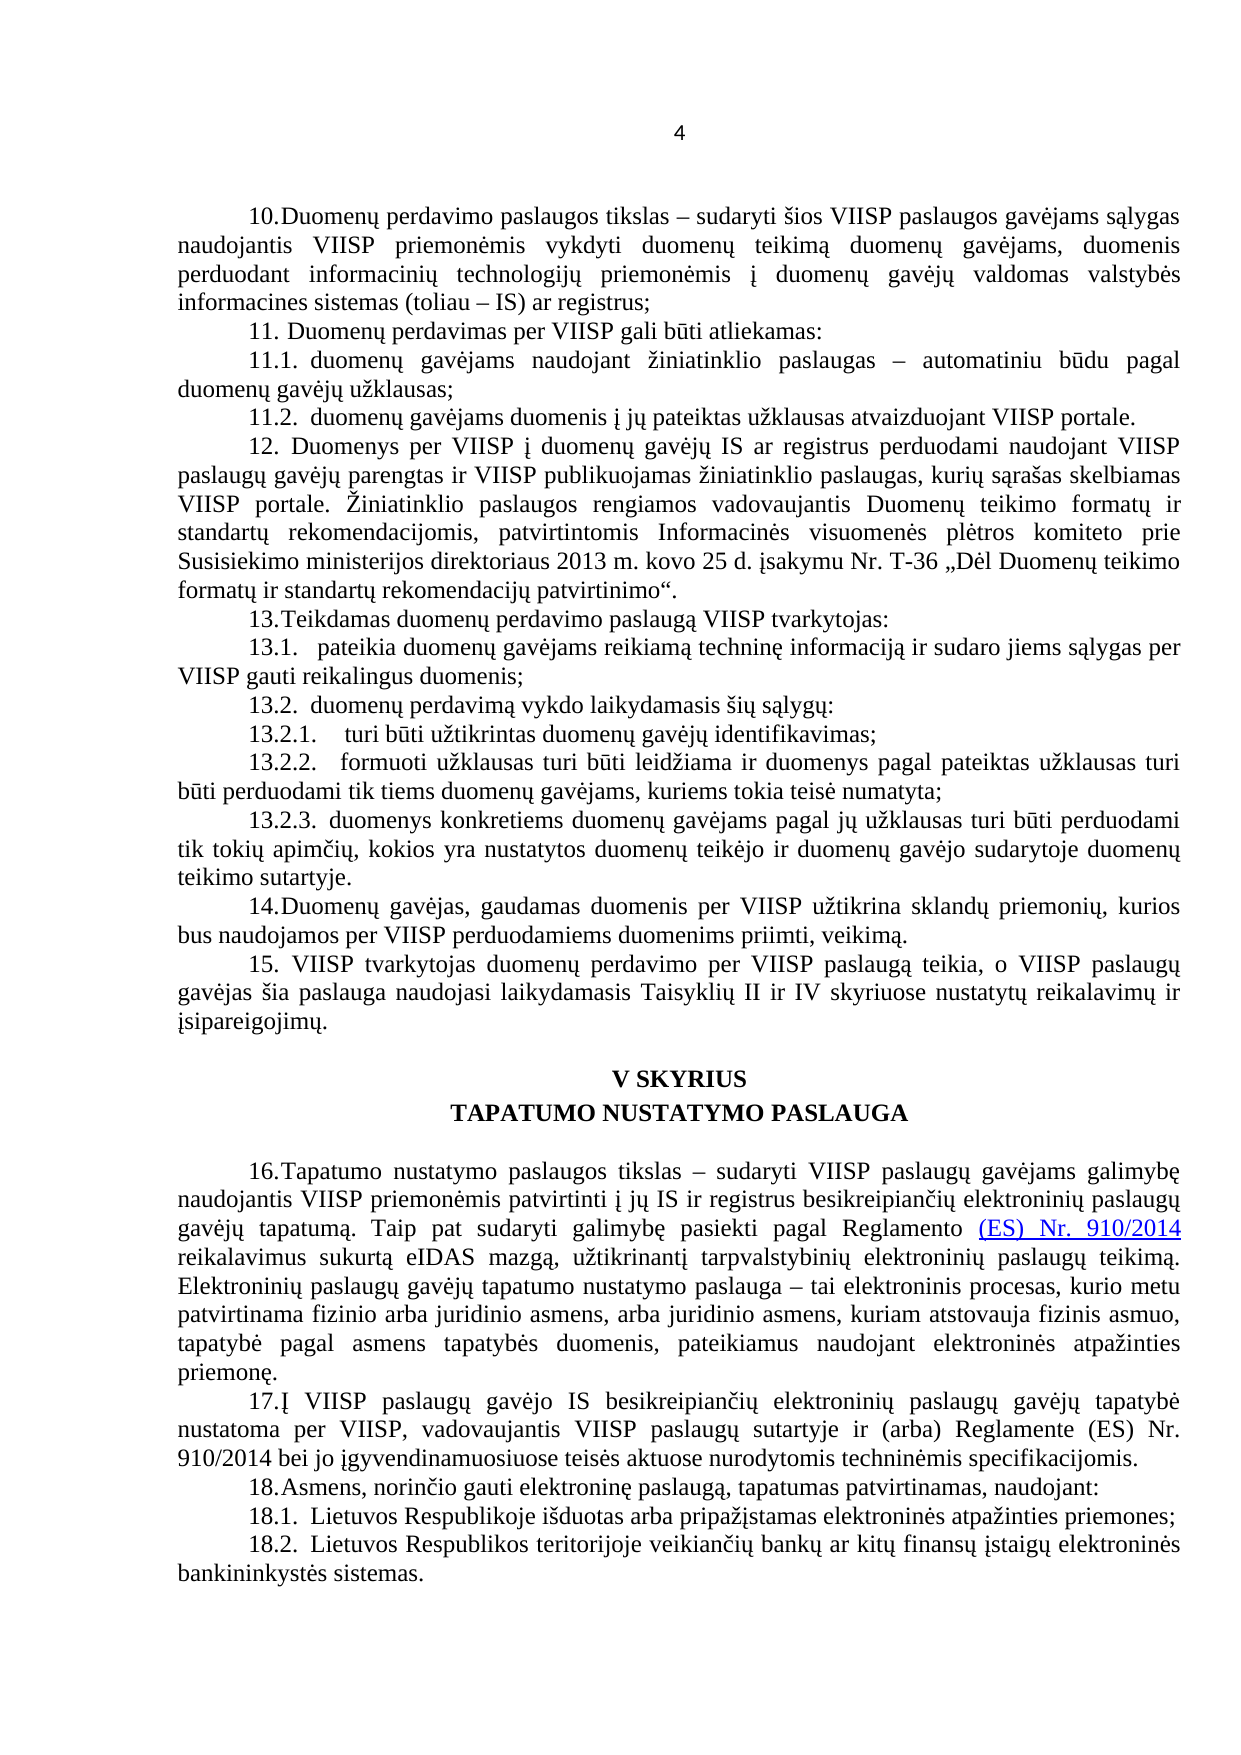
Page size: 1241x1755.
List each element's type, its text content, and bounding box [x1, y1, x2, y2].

text 13.1. pateikia duomenų gavėjams reikiamą techninę informaciją ir sudaro jiems sąlygas per VIISP gauti reikalingus duomenis; [177, 632, 1181, 690]
text 16. Tapatumo nustatymo paslaugos tikslas – sudaryti VIISP paslaugų gavėjams galimybę naudojantis VIISP priemonėmis patvirtinti į jų IS ir registrus besikreipiančių elektroninių paslaugų gavėjų tapatumą. Taip pat sudaryti galimybę pasiekti pagal Reglamento (ES) Nr. 910/2014 reikalavimus sukurtą eIDAS mazgą, užtikrinantį tarpvalstybinių elektroninių paslaugų teikimą. Elektroninių paslaugų gavėjų tapatumo nustatymo paslauga – tai elektroninis procesas, kurio metu patvirtinama fizinio arba juridinio asmens, arba juridinio asmens, kuriam atstovauja fizinis asmuo, tapatybė pagal asmens tapatybės duomenis, pateikiamus naudojant elektroninės atpažinties priemonę. [177, 1156, 1181, 1386]
text 11.1. duomenų gavėjams naudojant žiniatinklio paslaugas – automatiniu būdu pagal duomenų gavėjų užklausas; [177, 345, 1181, 402]
text 12. Duomenys per VIISP į duomenų gavėjų IS ar registrus perduodami naudojant VIISP paslaugų gavėjų parengtas ir VIISP publikuojamas žiniatinklio paslaugas, kurių sąrašas skelbiamas VIISP portale. Žiniatinklio paslaugos rengiamos vadovaujantis Duomenų teikimo formatų ir standartų rekomendacijomis, patvirtintomis Informacinės visuomenės plėtros komiteto prie Susisiekimo ministerijos direktoriaus 2013 m. kovo 25 d. įsakymu Nr. T-36 „Dėl Duomenų teikimo formatų ir standartų rekomendacijų patvirtinimo“. [177, 431, 1181, 604]
text 13.2.3. duomenys konkretiems duomenų gavėjams pagal jų užklausas turi būti perduodami tik tokių apimčių, kokios yra nustatytos duomenų teikėjo ir duomenų gavėjo sudarytoje duomenų teikimo sutartyje. [177, 805, 1181, 891]
text V SKYRIUS [177, 1064, 1181, 1092]
text 17. Į VIISP paslaugų gavėjo IS besikreipiančių elektroninių paslaugų gavėjų tapatybė nustatoma per VIISP, vadovaujantis VIISP paslaugų sutartyje ir (arba) Reglamente (ES) Nr. 910/2014 bei jo įgyvendinamuosiuose teisės aktuose nurodytomis techninėmis specifikacijomis. [177, 1386, 1181, 1472]
text 13.2.2. formuoti užklausas turi būti leidžiama ir duomenys pagal pateiktas užklausas turi būti perduodami tik tiems duomenų gavėjams, kuriems tokia teisė numatyta; [177, 747, 1181, 805]
text 18.1. Lietuvos Respublikoje išduotas arba pripažįstamas elektroninės atpažinties priemones; [177, 1501, 1181, 1529]
text 11. Duomenų perdavimas per VIISP gali būti atliekamas: [177, 316, 1181, 345]
text 15. VIISP tvarkytojas duomenų perdavimo per VIISP paslaugą teikia, o VIISP paslaugų gavėjas šia paslauga naudojasi laikydamasis Taisyklių II ir IV skyriuose nustatytų reikalavimų ir įsipareigojimų. [177, 949, 1181, 1035]
text 13. Teikdamas duomenų perdavimo paslaugą VIISP tvarkytojas: [177, 604, 1181, 632]
text 18.2. Lietuvos Respublikos teritorijoje veikiančių bankų ar kitų finansų įstaigų elektroninės bankininkystės sistemas. [177, 1529, 1181, 1587]
text 14. Duomenų gavėjas, gaudamas duomenis per VIISP užtikrina sklandų priemonių, kurios bus naudojamos per VIISP perduodamiems duomenims priimti, veikimą. [177, 891, 1181, 949]
text 18. Asmens, norinčio gauti elektroninę paslaugą, tapatumas patvirtinamas, naudojant: [177, 1472, 1181, 1501]
text 13.2.1. turi būti užtikrintas duomenų gavėjų identifikavimas; [177, 719, 1181, 747]
text 10. Duomenų perdavimo paslaugos tikslas – sudaryti šios VIISP paslaugos gavėjams sąlygas naudojantis VIISP priemonėmis vykdyti duomenų teikimą duomenų gavėjams, duomenis perduodant informacinių technologijų priemonėmis į duomenų gavėjų valdomas valstybės informacines sistemas (toliau – IS) ar registrus; [177, 201, 1181, 316]
text TAPATUMO NUSTATYMO PASLAUGA [177, 1098, 1181, 1127]
text 13.2. duomenų perdavimą vykdo laikydamasis šių sąlygų: [177, 690, 1181, 719]
text 11.2. duomenų gavėjams duomenis į jų pateiktas užklausas atvaizduojant VIISP portale. [177, 402, 1181, 431]
